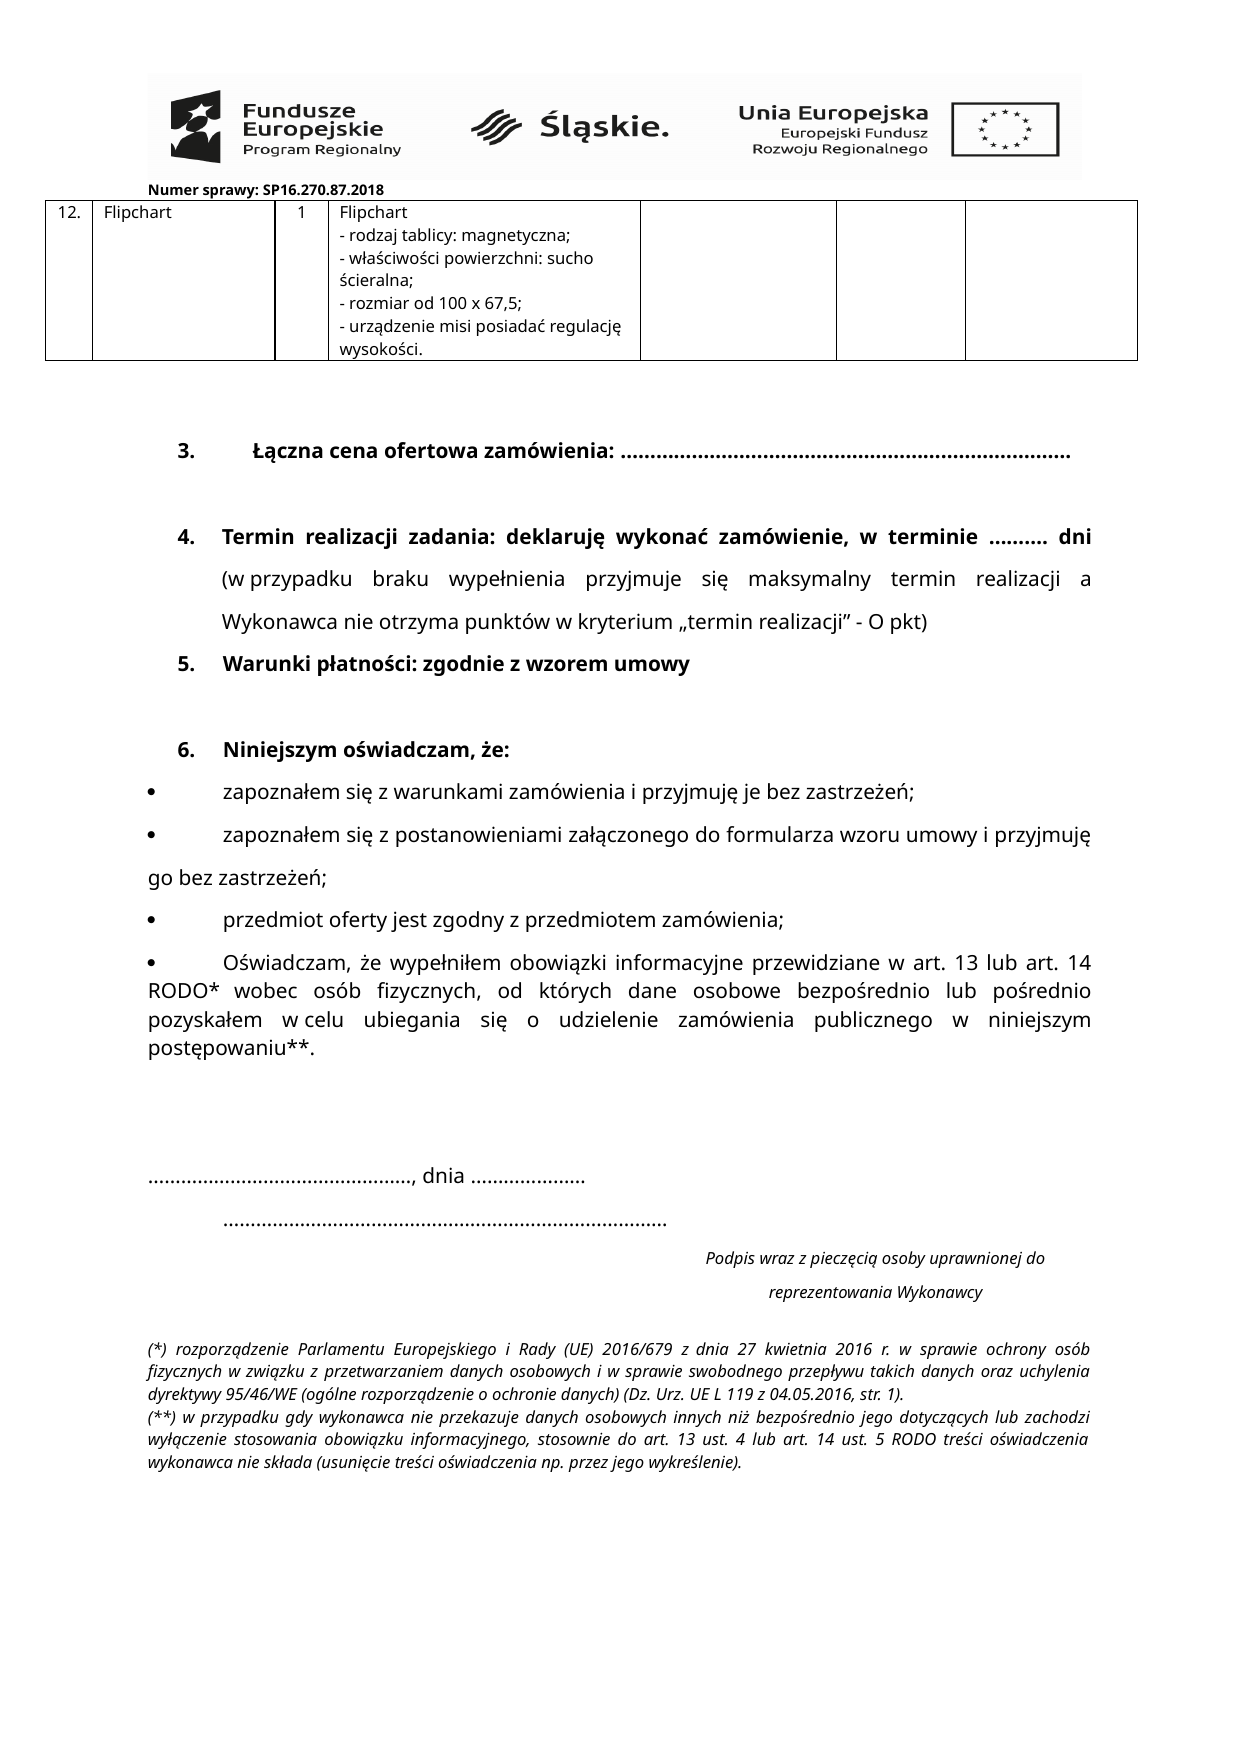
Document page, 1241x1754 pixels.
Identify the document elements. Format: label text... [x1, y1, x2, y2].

text Podpis wraz z pieczęcią osoby uprawnionej do reprezentowania Wykonawcy [660, 1246, 1092, 1303]
list Łączna cena ofertowa zamówienia: …………………………………………………………………. [177, 437, 1092, 465]
table_cell [966, 201, 1137, 360]
list Termin realizacji zadania: deklaruję wykonać zamówienie, w terminie ………. dni (w przypadku braku wypełnienia przyjmuje się maksymalny termin realizacji a Wykonawca nie otrzyma punktów w kryterium „termin realizacji” - O pkt) [177, 522, 1092, 635]
text (**) w przypadku gdy wykonawca nie przekazuje danych osobowych innych niż bezpośrednio jego dotyczących lub zachodzi wyłączenie stosowania obowiązku informacyjnego, stosownie do art. 13 ust. 4 lub art. 14 ust. 5 RODO treści oświadczenia wykonawca nie składa (usunięcie treści oświadczenia np. przez jego wykreślenie). [148, 1405, 1092, 1473]
text …………………………………………, dnia ………………… ……………………………………………………………………… [148, 1161, 1092, 1232]
list zapoznałem się z warunkami zamówienia i przyjmuję je bez zastrzeżeń; [148, 777, 1092, 806]
list Warunki płatności: zgodnie z wzorem umowy [177, 649, 1092, 678]
table_cell [837, 201, 965, 360]
table_cell [641, 201, 836, 360]
list przedmiot oferty jest zgodny z przedmiotem zamówienia; [148, 905, 1092, 934]
text (*) rozporządzenie Parlamentu Europejskiego i Rady (UE) 2016/679 z dnia 27 kwietnia 2016 r. w sprawie ochrony osób fizycznych w związku z przetwarzaniem danych osobowych i w sprawie swobodnego przepływu takich danych oraz uchylenia dyrektywy 95/46/WE (ogólne rozporządzenie o ochronie danych) (Dz. Urz. UE L 119 z 04.05.2016, str. 1). [148, 1337, 1092, 1405]
list Niniejszym oświadczam, że: [177, 735, 1092, 763]
list Oświadczam, że wypełniłem obowiązki informacyjne przewidziane w art. 13 lub art. 14 RODO* wobec osób fizycznych, od których dane osobowe bezpośrednio lub pośrednio pozyskałem w celu ubiegania się o udzielenie zamówienia publicznego w niniejszym postępowaniu**. [148, 948, 1092, 1062]
table_cell 1 [276, 201, 328, 360]
list zapoznałem się z postanowieniami załączonego do formularza wzoru umowy i przyjmuję go bez zastrzeżeń; [148, 820, 1092, 891]
table_cell 12. [46, 201, 92, 360]
table_cell Flipchart - rodzaj tablicy: magnetyczna; - właściwości powierzchni: sucho ścieralna; - rozmiar od 100 x 67,5; - urządzenie misi posiadać regulację wysokości. [329, 201, 640, 360]
table_cell Flipchart [93, 201, 274, 360]
